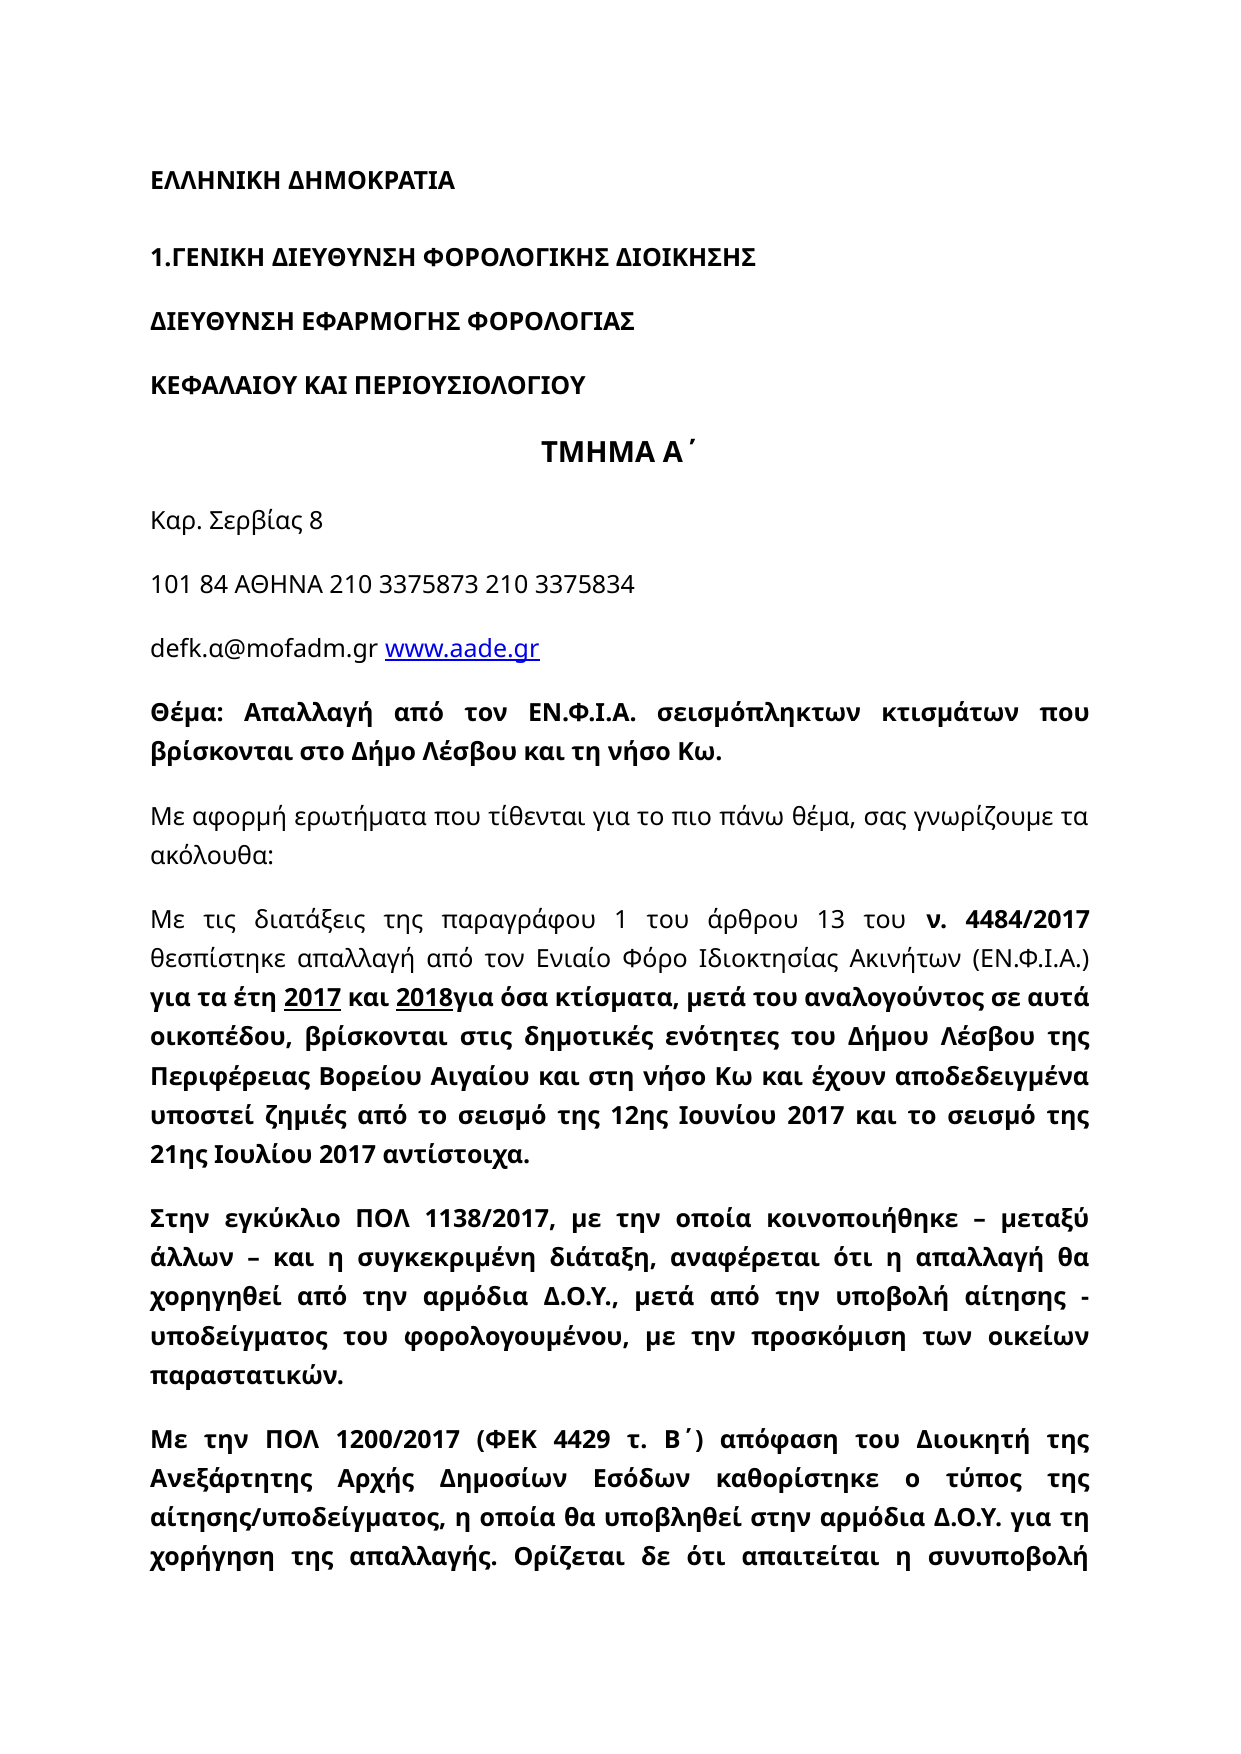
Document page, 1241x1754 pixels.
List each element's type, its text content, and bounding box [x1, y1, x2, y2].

text ΔΙΕΥΘΥΝΣΗ ΕΦΑΡΜΟΓΗΣ ΦΟΡΟΛΟΓΙΑΣ [150, 303, 1090, 337]
text Με την ΠΟΛ 1200/2017 (ΦΕΚ 4429 τ. Β΄) απόφαση του Διοικητή της Ανεξάρτητης Αρχής Δημοσίων Εσόδων καθορίστηκε ο τύπος της αίτησης/υποδείγματος, η οποία θα υποβληθεί στην αρμόδια Δ.Ο.Υ. για τη χορήγηση της απαλλαγής. Ορίζεται δε ότι απαιτείται η συνυποβολή [150, 1421, 1090, 1573]
text Με αφορμή ερωτήματα που τίθενται για το πιο πάνω θέμα, σας γνωρίζουμε τα ακόλουθα: [150, 798, 1090, 871]
text 101 84 ΑΘΗΝΑ 210 3375873 210 3375834 [150, 566, 1090, 601]
text Καρ. Σερβίας 8 [150, 502, 1090, 536]
text Θέμα: Απαλλαγή από τον ΕΝ.Φ.Ι.Α. σεισμόπληκτων κτισμάτων που βρίσκονται στο Δήμο Λέσβου και τη νήσο Κω. [150, 695, 1090, 768]
text Με τις διατάξεις της παραγράφου 1 του άρθρου 13 του ν. 4484/2017 θεσπίστηκε απαλλαγή από τον Ενιαίο Φόρο Ιδιοκτησίας Ακινήτων (ΕΝ.Φ.Ι.Α.) για τα έτη 2017 και 2018για όσα κτίσματα, μετά του αναλογούντος σε αυτά οικοπέδου, βρίσκονται στις δημοτικές ενότητες του Δήμου Λέσβου της Περιφέρειας Βορείου Αιγαίου και στη νήσο Κω και έχουν αποδεδειγμένα υποστεί ζημιές από το σεισμό της 12ης Ιουνίου 2017 και το σεισμό της 21ης Ιουλίου 2017 αντίστοιχα. [150, 901, 1090, 1171]
text defk.α@mofadm.gr www.aade.gr [150, 631, 1090, 665]
text ΚΕΦΑΛΑΙΟΥ KAI ΠΕΡΙΟΥΣΙΟΛΟΓΙΟΥ [150, 367, 1090, 402]
text 1.ΓΕΝΙΚΗ ΔΙΕΥΘΥΝΣΗ ΦΟΡΟΛΟΓΙΚΗΣ ΔΙΟΙΚΗΣΗΣ [150, 239, 1090, 273]
title ΕΛΛΗΝΙΚΗ ΔΗΜΟΚΡΑΤΙΑ [150, 162, 1090, 197]
text Στην εγκύκλιο ΠΟΛ 1138/2017, με την οποία κοινοποιήθηκε – μεταξύ άλλων – και η συγκεκριμένη διάταξη, αναφέρεται ότι η απαλλαγή θα χορηγηθεί από την αρμόδια Δ.Ο.Υ., μετά από την υποβολή αίτησης - υποδείγματος του φορολογουμένου, με την προσκόμιση των οικείων παραστατικών. [150, 1201, 1090, 1391]
subtitle ΤΜΗΜΑ Α΄ [150, 432, 1090, 471]
